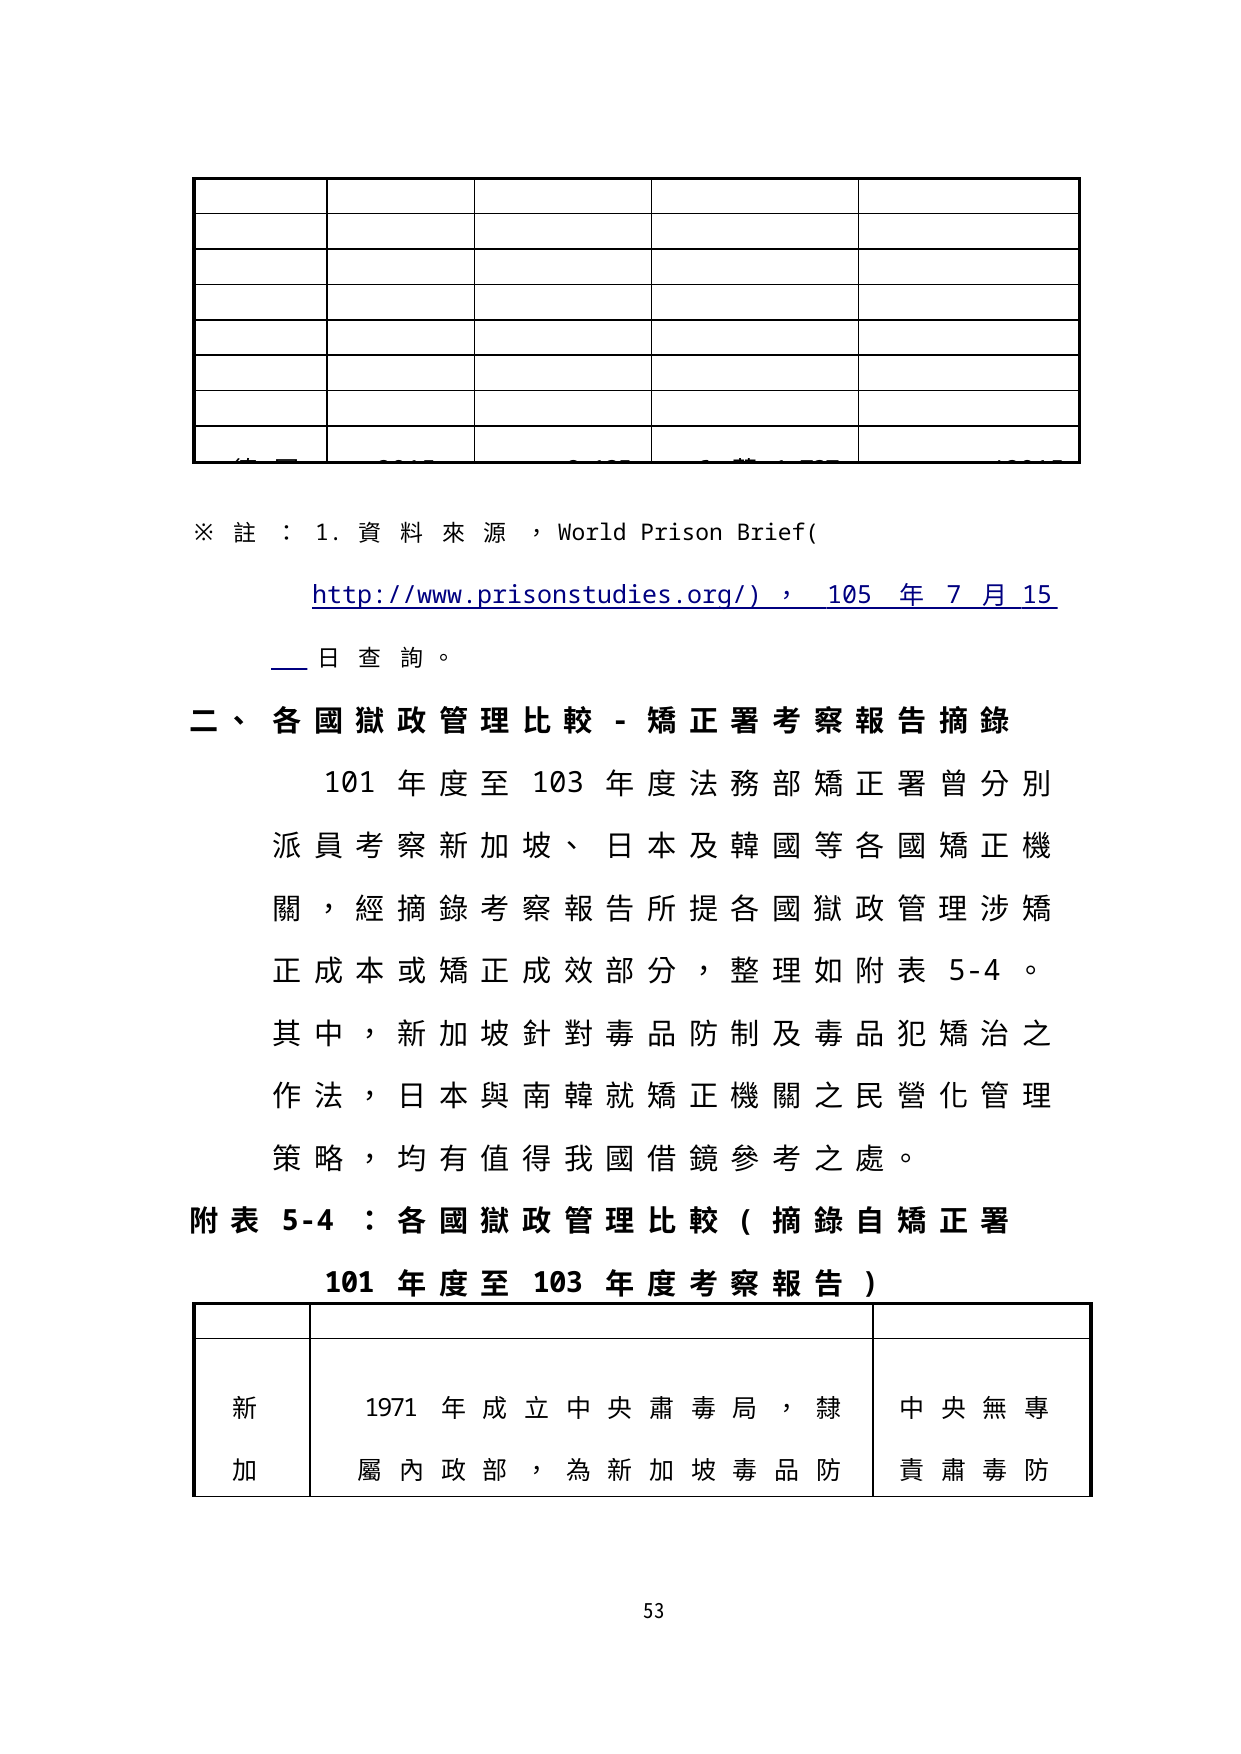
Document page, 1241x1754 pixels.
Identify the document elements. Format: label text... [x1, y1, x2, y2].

table_header 值借鏡之處 [311, 1305, 872, 1338]
table_header 我國現況 [874, 1305, 1089, 1338]
table_cell (2015年)83.5％ [859, 427, 1078, 461]
table_cell 5,836萬人 [475, 391, 651, 425]
table_cell 英國 [196, 391, 326, 425]
table_cell 2016年 [328, 391, 474, 425]
table_cell 1億2,690萬人 [475, 285, 651, 319]
table_cell 2,352萬人 [475, 214, 651, 248]
table_cell 5萬3,990人 [652, 321, 858, 354]
table_cell 8萬5,130人 [652, 391, 858, 425]
table_cell 1萬2,394人 [652, 250, 858, 283]
table_cell 6萬2,902人 [652, 214, 858, 248]
table_cell 6萬1,737人 [652, 427, 858, 461]
table_cell 新 加 坡 [196, 250, 326, 283]
table_cell (2016年)111.0％ [859, 391, 1078, 425]
table_cell 565萬人 [475, 250, 651, 283]
table_cell 8,135萬人 [475, 427, 651, 461]
table_cell 2015年 [328, 250, 474, 283]
table_cell (2013年)102.7％ [859, 356, 1078, 390]
table_cell 2015年 [328, 285, 474, 319]
table_cell 2015年 [328, 427, 474, 461]
table_header 時間 [328, 180, 474, 213]
table_cell (2015年)114.8％ [859, 214, 1078, 248]
text 二、各國獄政管理比較-矯正署考察報告摘錄 [183, 677, 1058, 740]
table_cell 中華民國 [196, 214, 326, 248]
table_header 總人口數 [475, 180, 651, 213]
table_cell 德國 [196, 427, 326, 461]
table_cell 2015年 [328, 321, 474, 354]
table_cell 5萬9,620人 [652, 285, 858, 319]
table_cell 中央無專責肅毒防制機構，另針對施用毒品如屬5年內再犯者即依法追訴，不再施以勒戒或戒治處分。 [874, 1339, 1089, 1496]
table_cell 新加坡 [196, 1339, 309, 1496]
table_cell 美國 [196, 356, 326, 390]
table_cell 南 韓 [196, 321, 326, 354]
text 101年度至103年度法務部矯正署曾分別派員考察新加坡、日本及韓國等各國矯正機關，經摘錄考察報告所提各國獄政管理涉矯正成本或矯正成效部分，整理如附表5-4。其中，新加坡針對毒品防制及毒品犯矯治之作法，日本與南韓就矯正機關之民營化管理策略，均有值得我國借鏡參考之處。 [242, 740, 1058, 1177]
table_header 監所收容人數 [652, 180, 858, 213]
table_cell 2014年 [328, 356, 474, 390]
table_header 國家 [196, 1305, 309, 1338]
table_header 監所收容率 [859, 180, 1078, 213]
table_cell 5,029萬人 [475, 321, 651, 354]
text ※註：1.資料來源，World Prison Brief( http://www.prisonstudies.org/)，105年7月15日查詢。 [183, 490, 1058, 677]
table_cell 日 本 [196, 285, 326, 319]
table_cell 221萬7,947人 [652, 356, 858, 390]
table_cell (2013年)79.2％ [859, 250, 1078, 283]
table_cell (2014年)66.8％ [859, 285, 1078, 319]
text 附表5-4：各國獄政管理比較(摘錄自矯正署101年度至103年度考察報告) [183, 1177, 1058, 1302]
table_cell 3億2,010萬人 [475, 356, 651, 390]
table_header 國家 [196, 180, 326, 213]
table_cell 2016年 [328, 214, 474, 248]
table_cell 1971年成立中央肅毒局，隸屬內政部，為新加坡毒品防制專責機構，負責取締毒品犯罪、打擊毒品犯罪活動、推動毒品防範教育計畫等。新加坡將吸食毒品者視為病犯，第1次和第2次吸毒者送往戒毒所，以病人身分視之，至第3次以上屢勸不聽之吸毒者則以犯人視之，處以嚴厲刑罰。 [311, 1339, 872, 1496]
table_cell (2014年)110.0％ [859, 321, 1078, 354]
